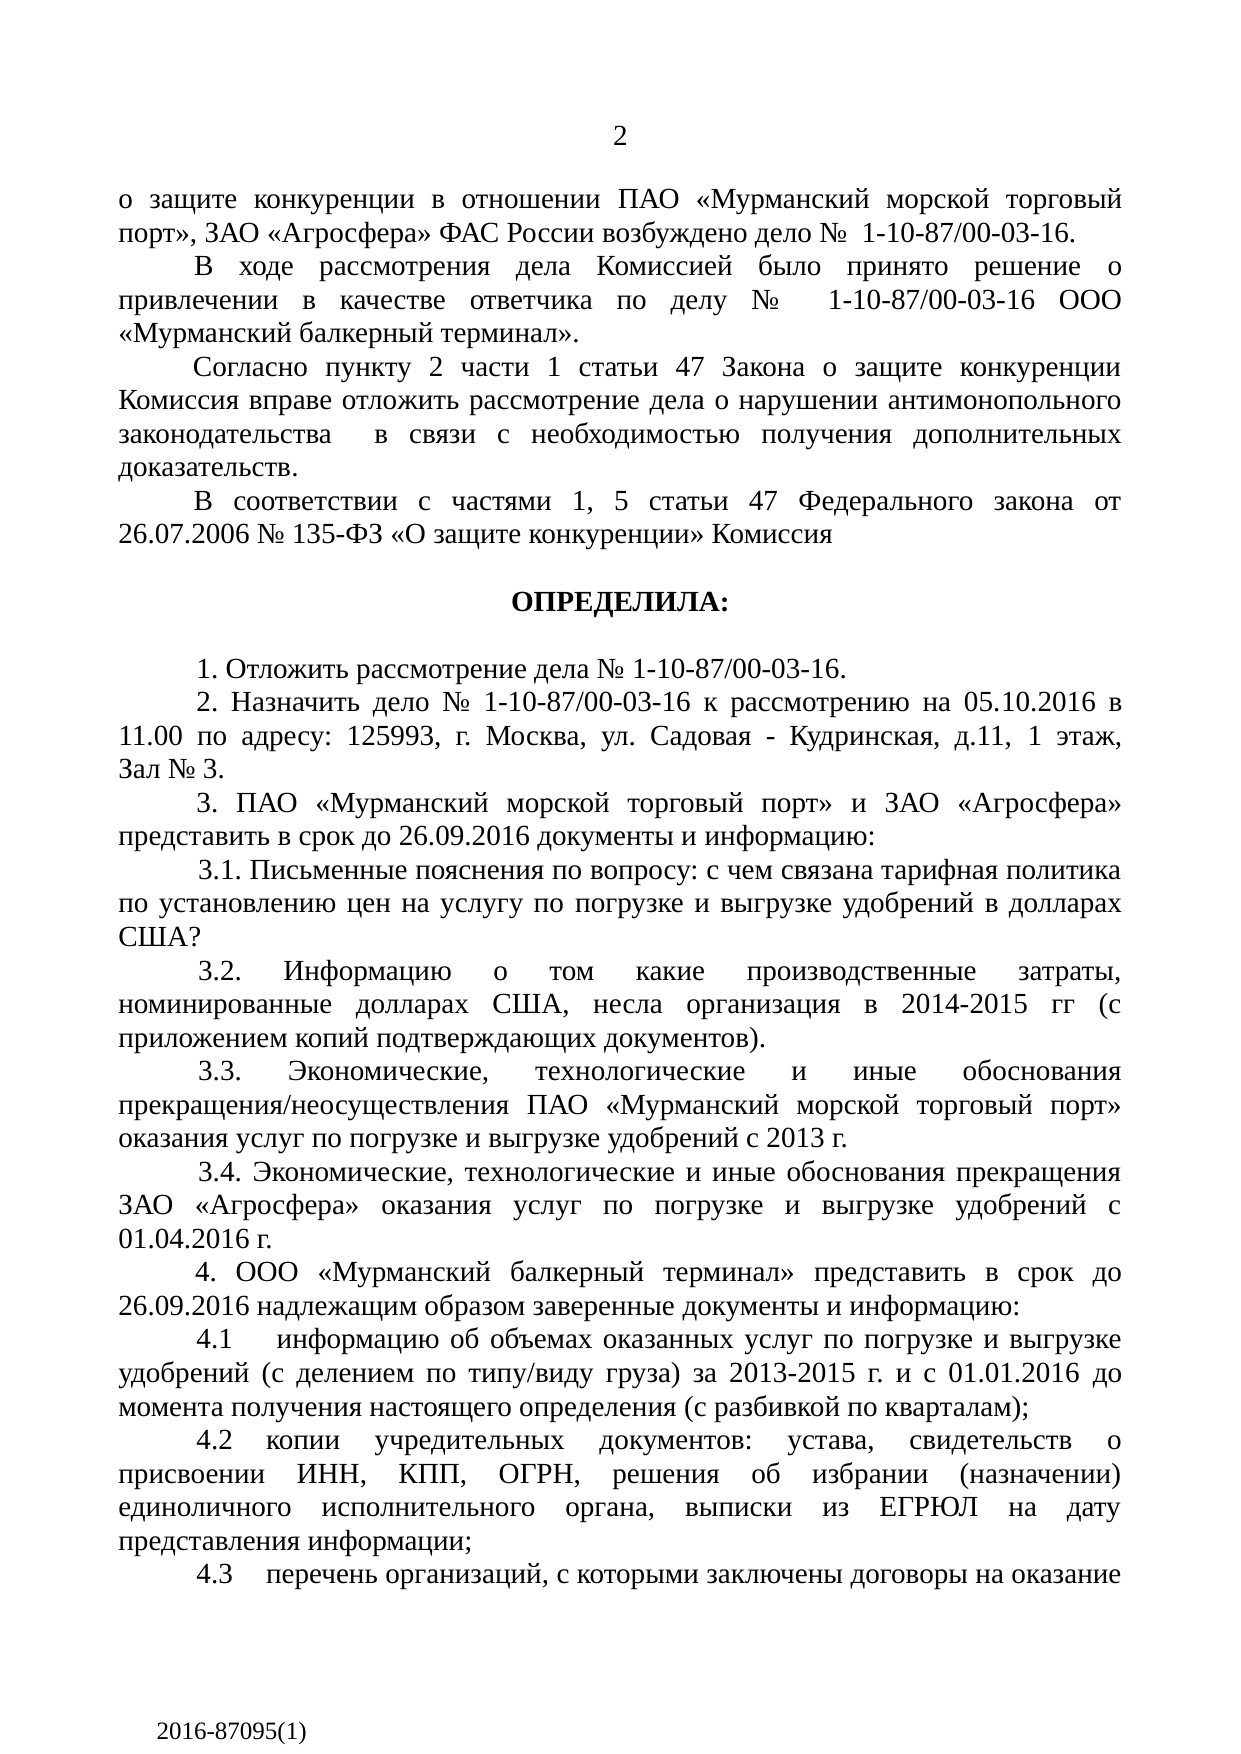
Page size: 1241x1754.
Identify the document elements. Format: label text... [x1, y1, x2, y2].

text 1. Отложить рассмотрение дела № 1-10-87/00-03-16. [118, 651, 1122, 684]
text ОПРЕДЕЛИЛА: [118, 584, 1122, 617]
text Согласно пункту 2 части 1 статьи 47 Закона о защите конкуренции Комиссия вправе отложить рассмотрение дела о нарушении антимонопольного законодательства в связи с необходимостью получения дополнительных доказательств. [118, 349, 1122, 483]
text 3.3. Экономические, технологические и иные обоснования прекращения/неосуществления ПАО «Мурманский морской торговый порт» оказания услуг по погрузке и выгрузке удобрений с 2013 г. [118, 1053, 1122, 1154]
text 3.1. Письменные пояснения по вопросу: с чем связана тарифная политика по установлению цен на услугу по погрузке и выгрузке удобрений в долларах США? [118, 852, 1122, 953]
text о защите конкуренции в отношении ПАО «Мурманский морской торговый порт», ЗАО «Агросфера» ФАС России возбуждено дело № 1-10-87/00-03-16. [118, 181, 1122, 248]
list перечень организаций, с которыми заключены договоры на оказание [118, 1556, 1122, 1590]
text 4. ООО «Мурманский балкерный терминал» представить в срок до 26.09.2016 надлежащим образом заверенные документы и информацию: [118, 1254, 1122, 1322]
text 2. Назначить дело № 1-10-87/00-03-16 к рассмотрению на 05.10.2016 в 11.00 по адресу: 125993, г. Москва, ул. Садовая - Кудринская, д.11, 1 этаж, Зал № 3. [118, 684, 1122, 785]
text В ходе рассмотрения дела Комиссией было принято решение о привлечении в качестве ответчика по делу № 1-10-87/00-03-16 ООО «Мурманский балкерный терминал». [118, 248, 1122, 349]
text 3. ПАО «Мурманский морской торговый порт» и ЗАО «Агросфера» представить в срок до 26.09.2016 документы и информацию: [118, 785, 1122, 852]
text В соответствии с частями 1, 5 статьи 47 Федерального закона от 26.07.2006 № 135-ФЗ «О защите конкуренции» Комиссия [118, 483, 1122, 550]
list информацию об объемах оказанных услуг по погрузке и выгрузке удобрений (с делением по типу/виду груза) за 2013-2015 г. и с 01.01.2016 до момента получения настоящего определения (с разбивкой по кварталам); [118, 1322, 1122, 1422]
text 3.4. Экономические, технологические и иные обоснования прекращения ЗАО «Агросфера» оказания услуг по погрузке и выгрузке удобрений с 01.04.2016 г. [118, 1154, 1122, 1254]
list копии учредительных документов: устава, свидетельств о присвоении ИНН, КПП, ОГРН, решения об избрании (назначении) единоличного исполнительного органа, выписки из ЕГРЮЛ на дату представления информации; [118, 1422, 1122, 1556]
text 3.2. Информацию о том какие производственные затраты, номинированные долларах США, несла организация в 2014-2015 гг (с приложением копий подтверждающих документов). [118, 953, 1122, 1053]
